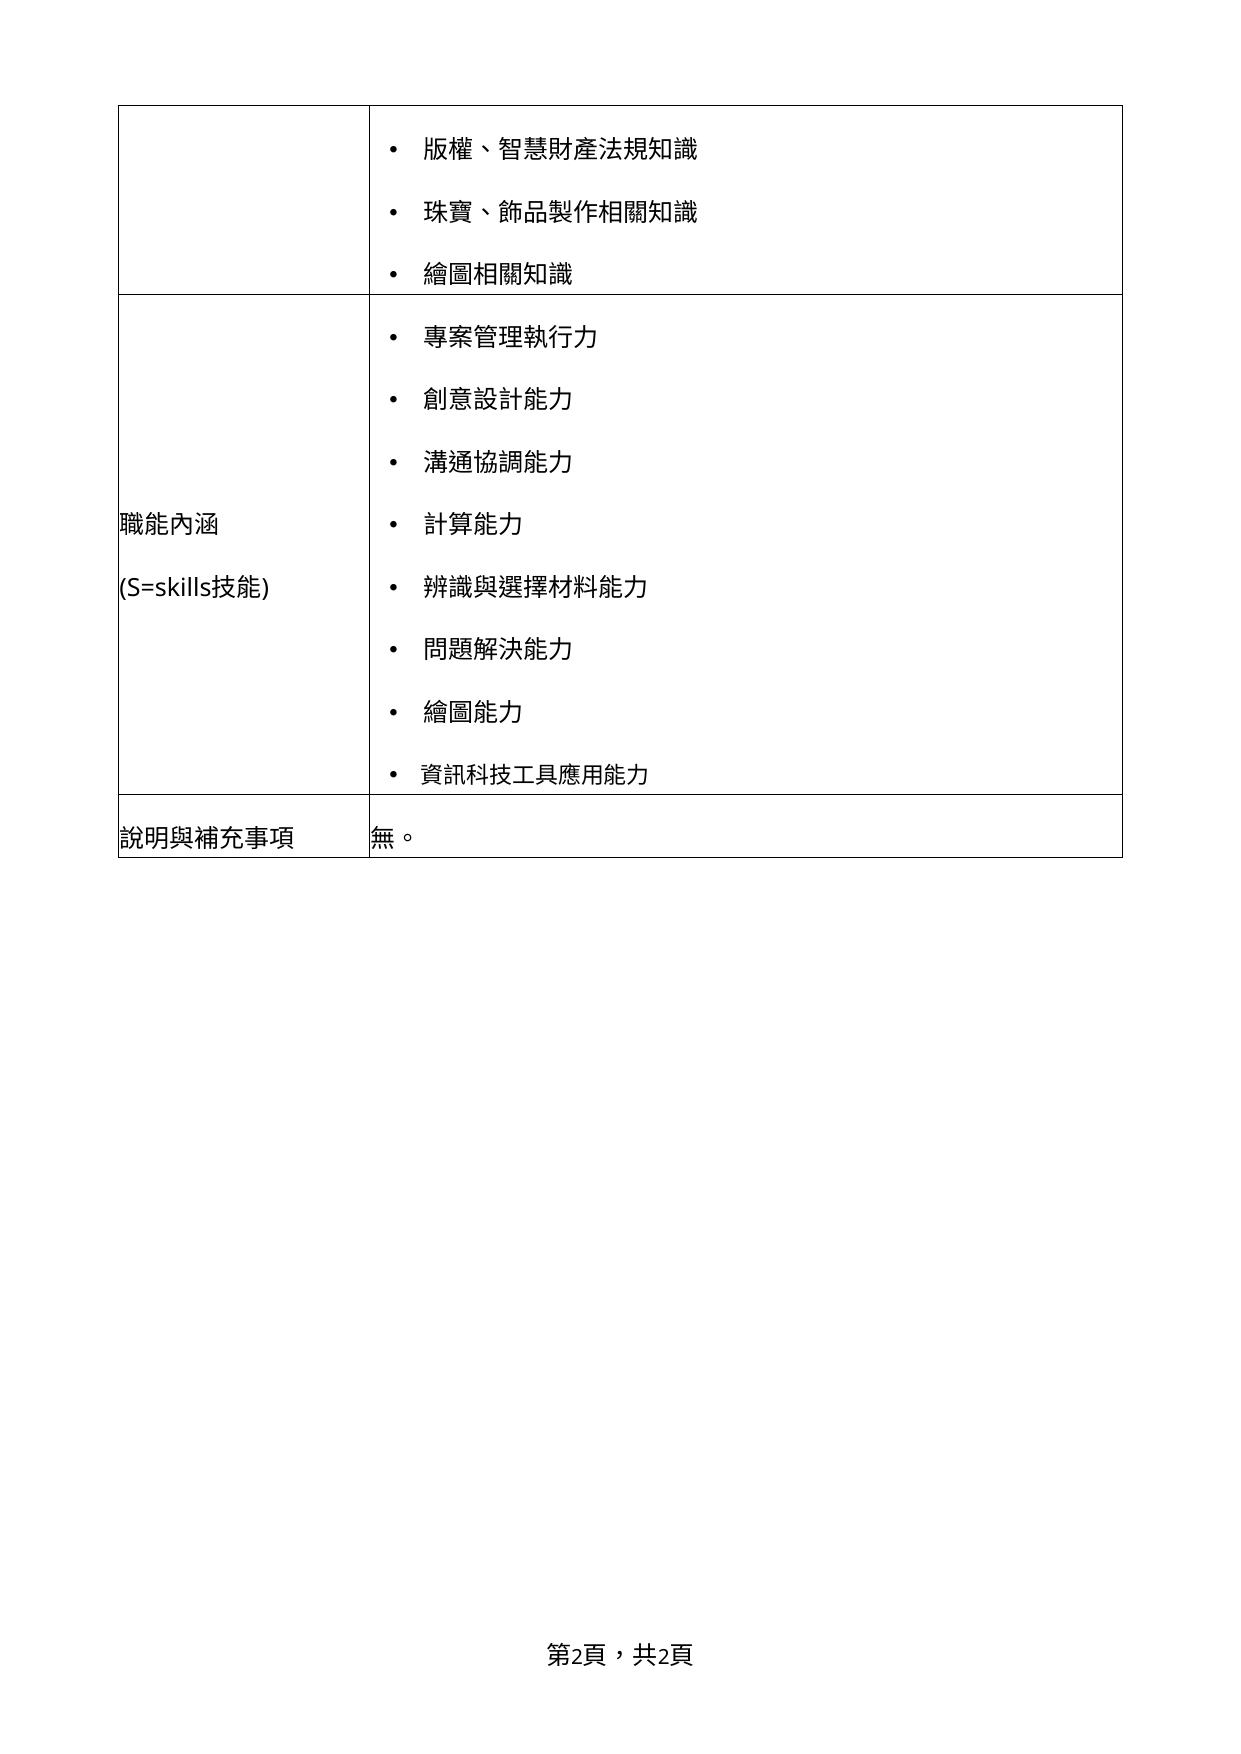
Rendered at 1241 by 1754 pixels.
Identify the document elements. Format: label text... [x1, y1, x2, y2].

table_cell 說明與補充事項 [119, 795, 369, 857]
table_cell 專案管理執行力 創意設計能力 溝通協調能力 計算能力 辨識與選擇材料能力 問題解決能力 繪圖能力 資訊科技工具應用能力 [370, 295, 1122, 794]
table_cell 職能內涵 (S=skills技能) [119, 295, 369, 794]
table_cell 無。 [370, 795, 1122, 857]
table_cell 珠寶屬性相關知識 創意、設計相關知識 專案管理相關知識 職業安全衛生相關知識 色彩學 版權、智慧財產法規知識 珠寶、飾品製作相關知識 繪圖相關知識 [370, 106, 1122, 293]
table_cell [119, 106, 369, 293]
